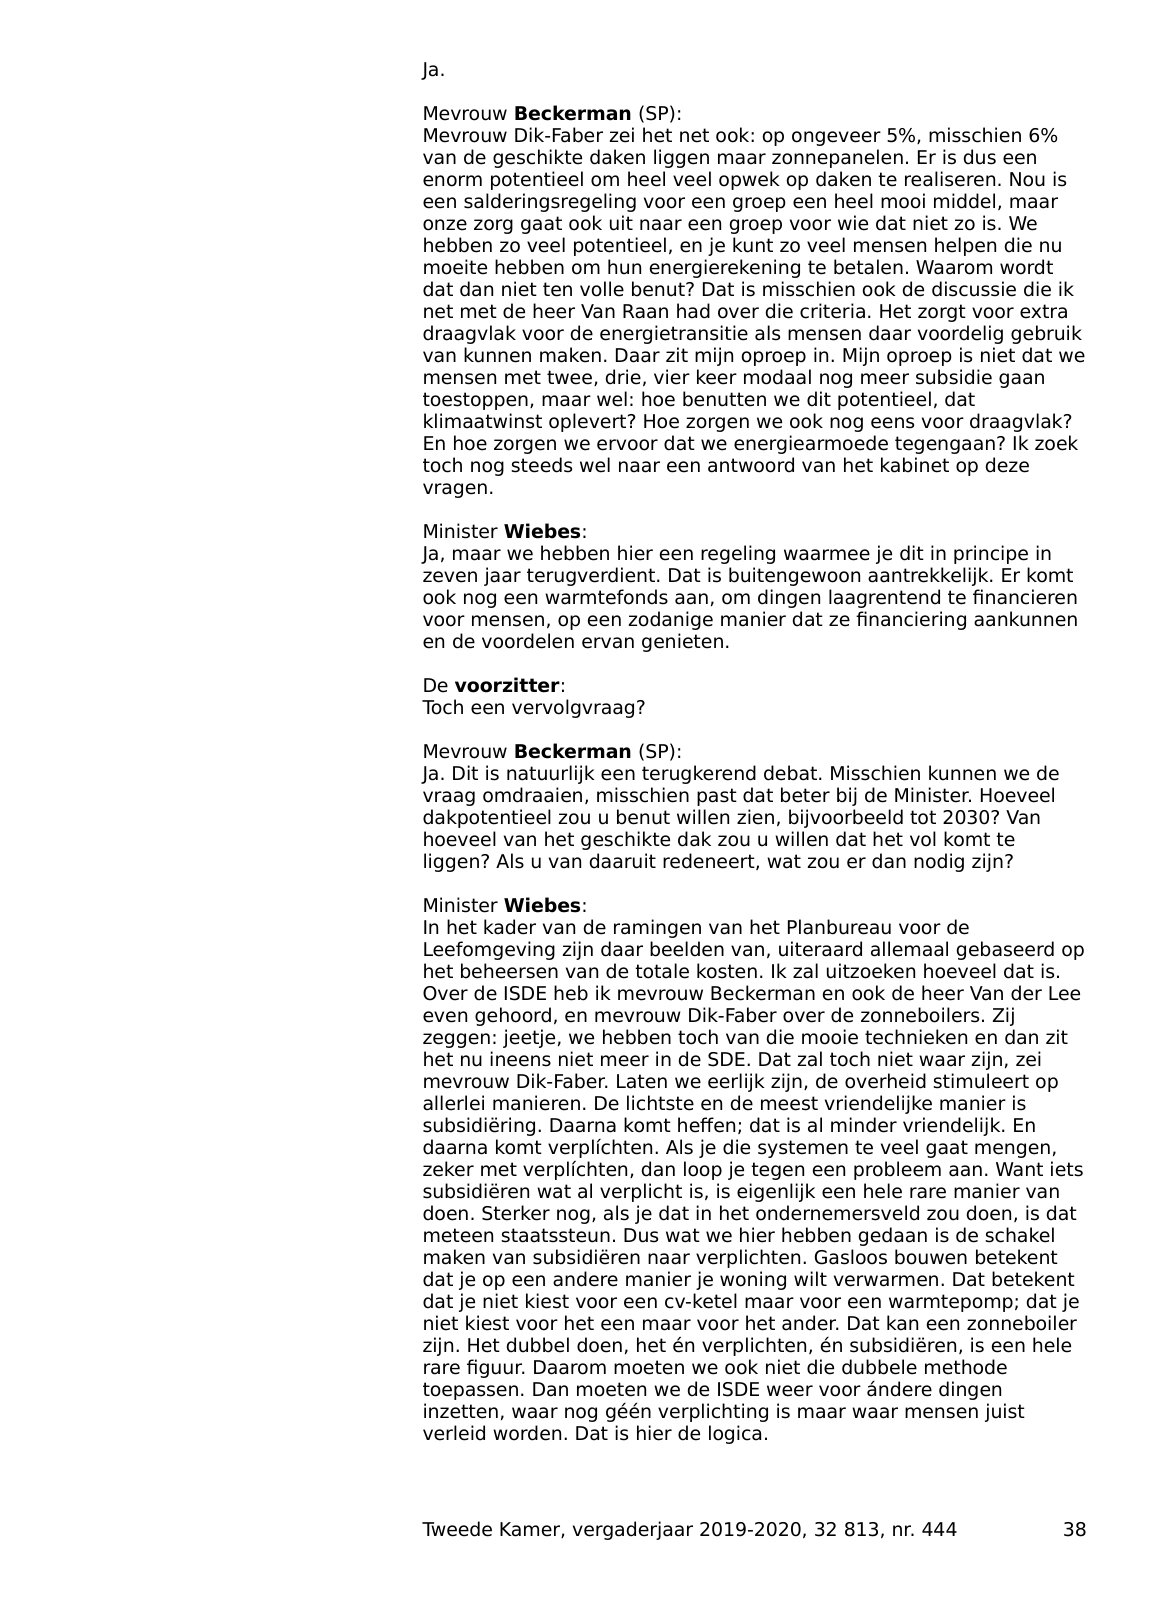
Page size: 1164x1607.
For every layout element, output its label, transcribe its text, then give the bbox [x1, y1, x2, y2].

text Over de ISDE heb ik mevrouw Beckerman en ook de heer Van der Lee even gehoord, en mevrouw Dik-Faber over de zonneboilers. Zij zeggen: jeetje, we hebben toch van die mooie technieken en dan zit het nu ineens niet meer in de SDE. Dat zal toch niet waar zijn, zei mevrouw Dik-Faber. Laten we eerlijk zijn, de overheid stimuleert op allerlei manieren. De lichtste en de meest vriendelijke manier is subsidiëring. Daarna komt heffen; dat is al minder vriendelijk. En daarna komt verplíchten. Als je die systemen te veel gaat mengen, zeker met verplíchten, dan loop je tegen een probleem aan. Want iets subsidiëren wat al verplicht is, is eigenlijk een hele rare manier van doen. Sterker nog, als je dat in het ondernemersveld zou doen, is dat meteen staatssteun. Dus wat we hier hebben gedaan is de schakel maken van subsidiëren naar verplichten. Gasloos bouwen betekent dat je op een andere manier je woning wilt verwarmen. Dat betekent dat je niet kiest voor een cv-ketel maar voor een warmtepomp; dat je niet kiest voor het een maar voor het ander. Dat kan een zonneboiler zijn. Het dubbel doen, het én verplichten, én subsidiëren, is een hele rare figuur. Daarom moeten we ook niet die dubbele methode toepassen. Dan moeten we de ISDE weer voor ándere dingen inzetten, waar nog géén verplichting is maar waar mensen juist verleid worden. Dat is hier de logica. [422, 983, 1087, 1445]
text Ja. Dit is natuurlijk een terugkerend debat. Misschien kunnen we de vraag omdraaien, misschien past dat beter bij de Minister. Hoeveel dakpotentieel zou u benut willen zien, bijvoorbeeld tot 2030? Van hoeveel van het geschikte dak zou u willen dat het vol komt te liggen? Als u van daaruit redeneert, wat zou er dan nodig zijn? [422, 763, 1087, 873]
text Minister Wiebes: [422, 895, 1087, 917]
text De voorzitter: [422, 675, 1087, 697]
text Mevrouw Dik-Faber zei het net ook: op ongeveer 5%, misschien 6% van de geschikte daken liggen maar zonnepanelen. Er is dus een enorm potentieel om heel veel opwek op daken te realiseren. Nou is een salderingsregeling voor een groep een heel mooi middel, maar onze zorg gaat ook uit naar een groep voor wie dat niet zo is. We hebben zo veel potentieel, en je kunt zo veel mensen helpen die nu moeite hebben om hun energierekening te betalen. Waarom wordt dat dan niet ten volle benut? Dat is misschien ook de discussie die ik net met de heer Van Raan had over die criteria. Het zorgt voor extra draagvlak voor de energietransitie als mensen daar voordelig gebruik van kunnen maken. Daar zit mijn oproep in. Mijn oproep is niet dat we mensen met twee, drie, vier keer modaal nog meer subsidie gaan toestoppen, maar wel: hoe benutten we dit potentieel, dat klimaatwinst oplevert? Hoe zorgen we ook nog eens voor draagvlak? En hoe zorgen we ervoor dat we energiearmoede tegengaan? Ik zoek toch nog steeds wel naar een antwoord van het kabinet op deze vragen. [422, 125, 1087, 499]
text Toch een vervolgvraag? [422, 697, 1087, 719]
text Ja. [422, 59, 1087, 81]
text Ja, maar we hebben hier een regeling waarmee je dit in principe in zeven jaar terugverdient. Dat is buitengewoon aantrekkelijk. Er komt ook nog een warmtefonds aan, om dingen laagrentend te financieren voor mensen, op een zodanige manier dat ze financiering aankunnen en de voordelen ervan genieten. [422, 543, 1087, 653]
text Mevrouw Beckerman (SP): [422, 741, 1087, 763]
text In het kader van de ramingen van het Planbureau voor de Leefomgeving zijn daar beelden van, uiteraard allemaal gebaseerd op het beheersen van de totale kosten. Ik zal uitzoeken hoeveel dat is. [422, 917, 1087, 983]
text Minister Wiebes: [422, 521, 1087, 543]
text Mevrouw Beckerman (SP): [422, 103, 1087, 125]
